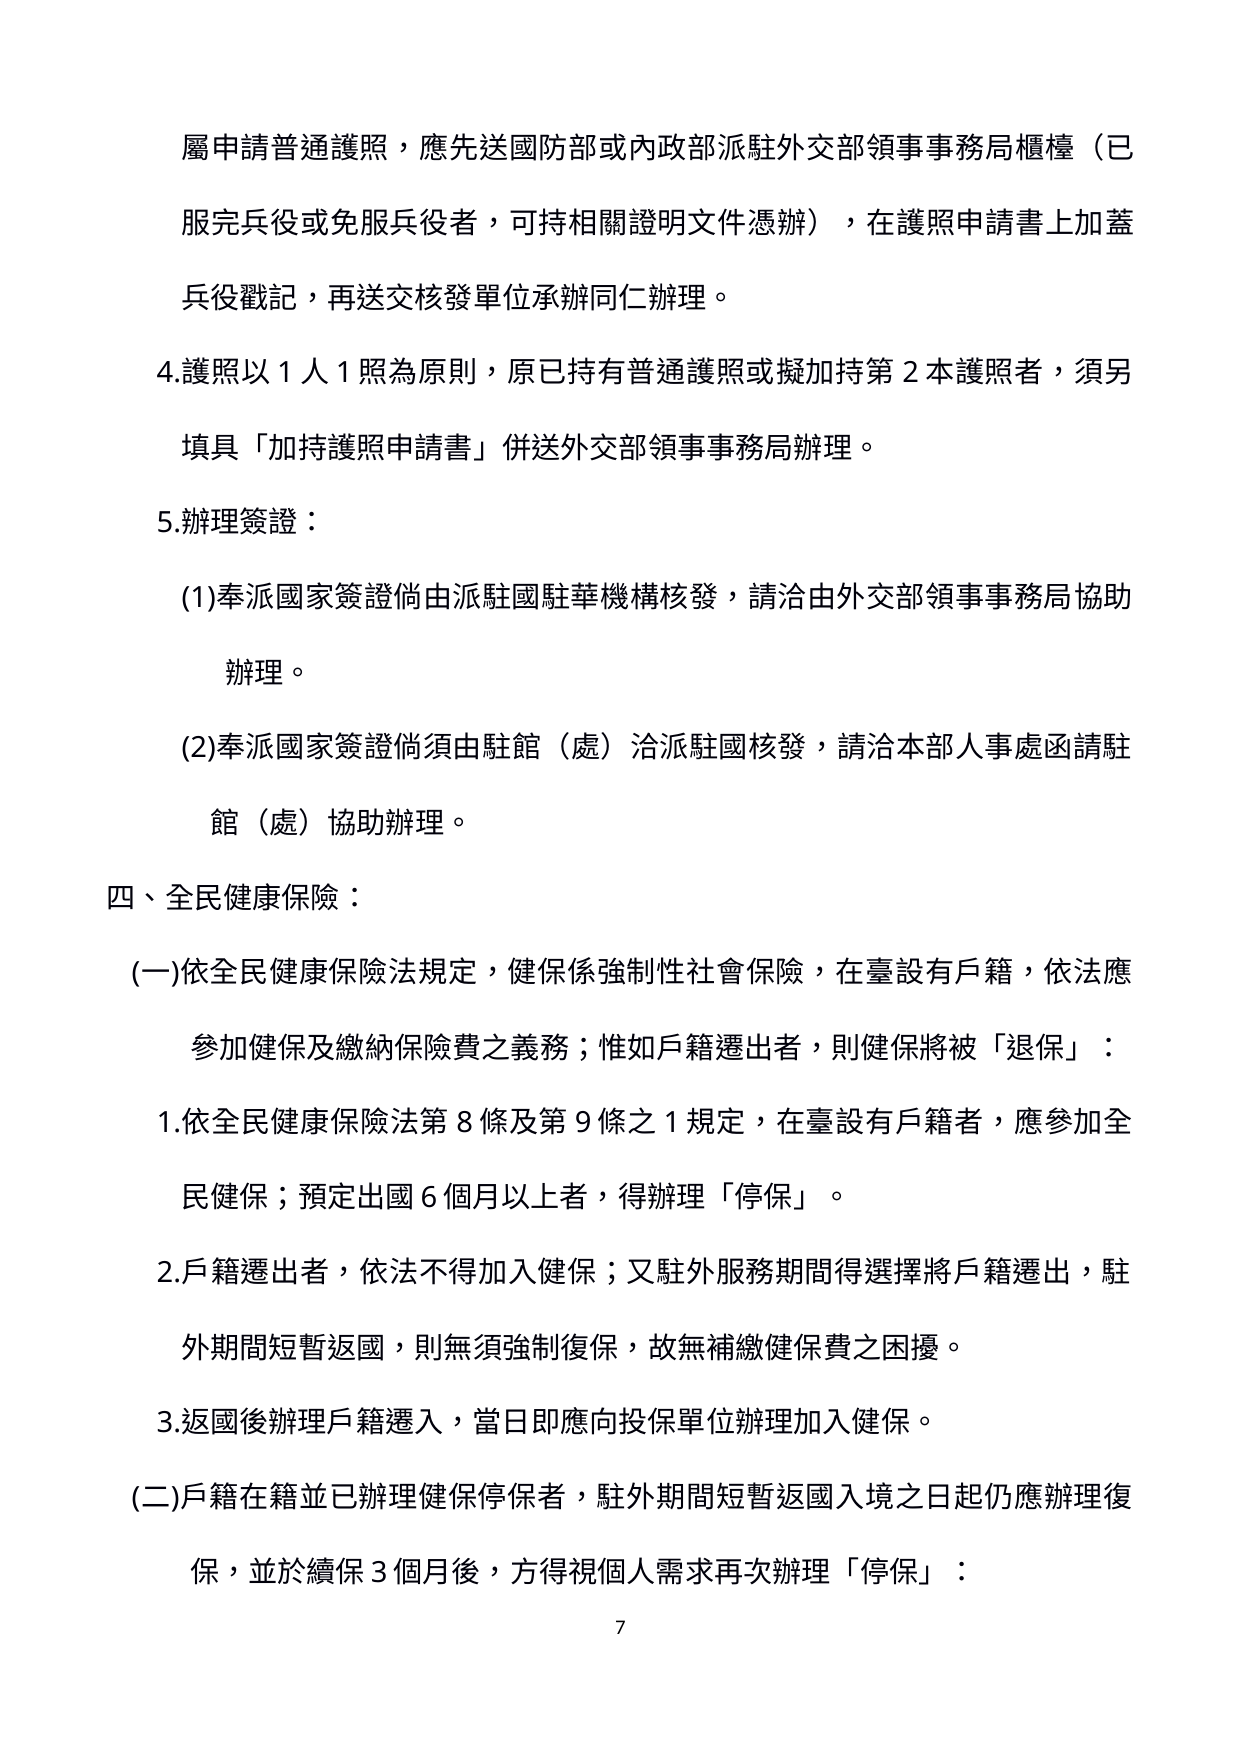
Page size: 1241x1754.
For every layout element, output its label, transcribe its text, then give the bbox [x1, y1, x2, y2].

text 2.戶籍遷出者，依法不得加入健保；又駐外服務期間得選擇將戶籍遷出，駐外期間短暫返國，則無須強制復保，故無補繳健保費之困擾。 [156, 1227, 1134, 1377]
text (1)奉派國家簽證倘由派駐國駐華機構核發，請洽由外交部領事事務局協助辦理。 [181, 552, 1134, 702]
text (2)奉派國家簽證倘須由駐館（處）洽派駐國核發，請洽本部人事處函請駐館（處）協助辦理。 [181, 702, 1134, 852]
text 四、全民健康保險： [106, 852, 1134, 927]
text (二)戶籍在籍並已辦理健保停保者，駐外期間短暫返國入境之日起仍應辦理復保，並於續保3個月後，方得視個人需求再次辦理「停保」： [131, 1452, 1134, 1602]
text (一)依全民健康保險法規定，健保係強制性社會保險，在臺設有戶籍，依法應參加健保及繳納保險費之義務；惟如戶籍遷出者，則健保將被「退保」： [131, 927, 1134, 1077]
text 4.護照以1人1照為原則，原已持有普通護照或擬加持第2本護照者，須另填具「加持護照申請書」併送外交部領事事務局辦理。 [156, 327, 1134, 477]
text 屬申請普通護照，應先送國防部或內政部派駐外交部領事事務局櫃檯（已服完兵役或免服兵役者，可持相關證明文件憑辦），在護照申請書上加蓋兵役戳記，再送交核發單位承辦同仁辦理。 [156, 102, 1134, 327]
text 3.返國後辦理戶籍遷入，當日即應向投保單位辦理加入健保。 [156, 1377, 1134, 1452]
text 5.辦理簽證： [156, 477, 1134, 552]
text 1.依全民健康保險法第8條及第9條之1規定，在臺設有戶籍者，應參加全民健保；預定出國6個月以上者，得辦理「停保」。 [156, 1077, 1134, 1227]
